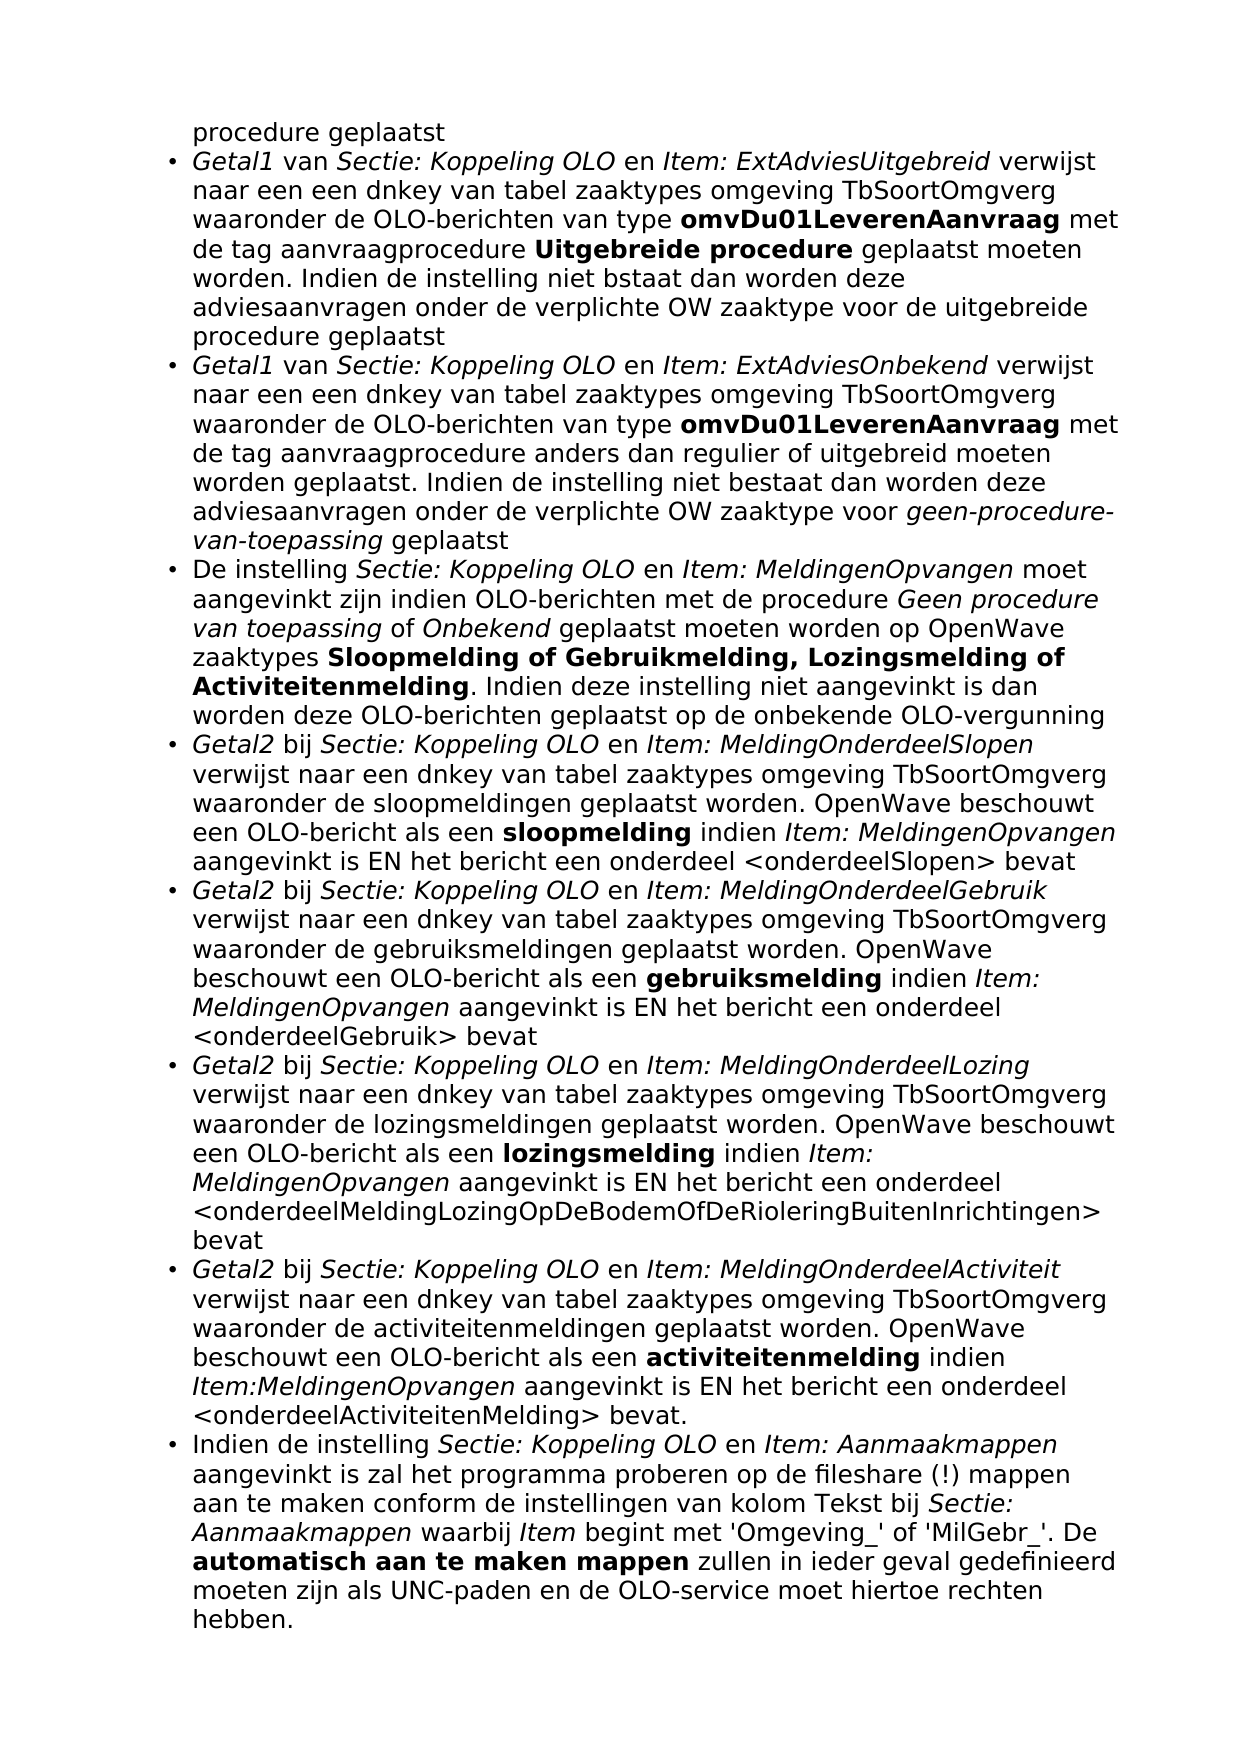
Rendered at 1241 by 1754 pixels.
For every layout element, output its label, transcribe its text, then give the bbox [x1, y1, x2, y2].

list De instelling Sectie: Koppeling OLO en Item: MeldingenOpvangen moet aangevinkt zijn indien OLO-berichten met de procedure Geen procedure van toepassing of Onbekend geplaatst moeten worden op OpenWave zaaktypes Sloopmelding of Gebruikmelding, Lozingsmelding of Activiteitenmelding. Indien deze instelling niet aangevinkt is dan worden deze OLO-berichten geplaatst op de onbekende OLO-vergunning [177, 556, 1122, 731]
list Getal2 bij Sectie: Koppeling OLO en Item: MeldingOnderdeelLozing verwijst naar een dnkey van tabel zaaktypes omgeving TbSoortOmgverg waaronder de lozingsmeldingen geplaatst worden. OpenWave beschouwt een OLO-bericht als een lozingsmelding indien Item: MeldingenOpvangen aangevinkt is EN het bericht een onderdeel <onderdeelMeldingLozingOpDeBodemOfDeRioleringBuitenInrichtingen> bevat [177, 1051, 1122, 1256]
list Getal1 van Sectie: Koppeling OLO en Item: ExtAdviesUitgebreid verwijst naar een een dnkey van tabel zaaktypes omgeving TbSoortOmgverg waaronder de OLO-berichten van type omvDu01LeverenAanvraag met de tag aanvraagprocedure Uitgebreide procedure geplaatst moeten worden. Indien de instelling niet bstaat dan worden deze adviesaanvragen onder de verplichte OW zaaktype voor de uitgebreide procedure geplaatst [177, 147, 1122, 351]
list Indien de instelling Sectie: Koppeling OLO en Item: Aanmaakmappen aangevinkt is zal het programma proberen op de fileshare (!) mappen aan te maken conform de instellingen van kolom Tekst bij Sectie: Aanmaakmappen waarbij Item begint met 'Omgeving_' of 'MilGebr_'. De automatisch aan te maken mappen zullen in ieder geval gedefinieerd moeten zijn als UNC-paden en de OLO-service moet hiertoe rechten hebben. [177, 1431, 1122, 1635]
list Getal1 van Sectie: Koppeling OLO en Item: ExtAdviesOnbekend verwijst naar een een dnkey van tabel zaaktypes omgeving TbSoortOmgverg waaronder de OLO-berichten van type omvDu01LeverenAanvraag met de tag aanvraagprocedure anders dan regulier of uitgebreid moeten worden geplaatst. Indien de instelling niet bestaat dan worden deze adviesaanvragen onder de verplichte OW zaaktype voor geen-procedure-van-toepassing geplaatst [177, 351, 1122, 556]
list Getal2 bij Sectie: Koppeling OLO en Item: MeldingOnderdeelActiviteit verwijst naar een dnkey van tabel zaaktypes omgeving TbSoortOmgverg waaronder de activiteitenmeldingen geplaatst worden. OpenWave beschouwt een OLO-bericht als een activiteitenmelding indien Item:MeldingenOpvangen aangevinkt is EN het bericht een onderdeel <onderdeelActiviteitenMelding> bevat. [177, 1256, 1122, 1431]
list Getal2 bij Sectie: Koppeling OLO en Item: MeldingOnderdeelGebruik verwijst naar een dnkey van tabel zaaktypes omgeving TbSoortOmgverg waaronder de gebruiksmeldingen geplaatst worden. OpenWave beschouwt een OLO-bericht als een gebruiksmelding indien Item: MeldingenOpvangen aangevinkt is EN het bericht een onderdeel <onderdeelGebruik> bevat [177, 876, 1122, 1051]
list procedure geplaatst [177, 118, 1122, 147]
list Getal2 bij Sectie: Koppeling OLO en Item: MeldingOnderdeelSlopen verwijst naar een dnkey van tabel zaaktypes omgeving TbSoortOmgverg waaronder de sloopmeldingen geplaatst worden. OpenWave beschouwt een OLO-bericht als een sloopmelding indien Item: MeldingenOpvangen aangevinkt is EN het bericht een onderdeel <onderdeelSlopen> bevat [177, 731, 1122, 876]
